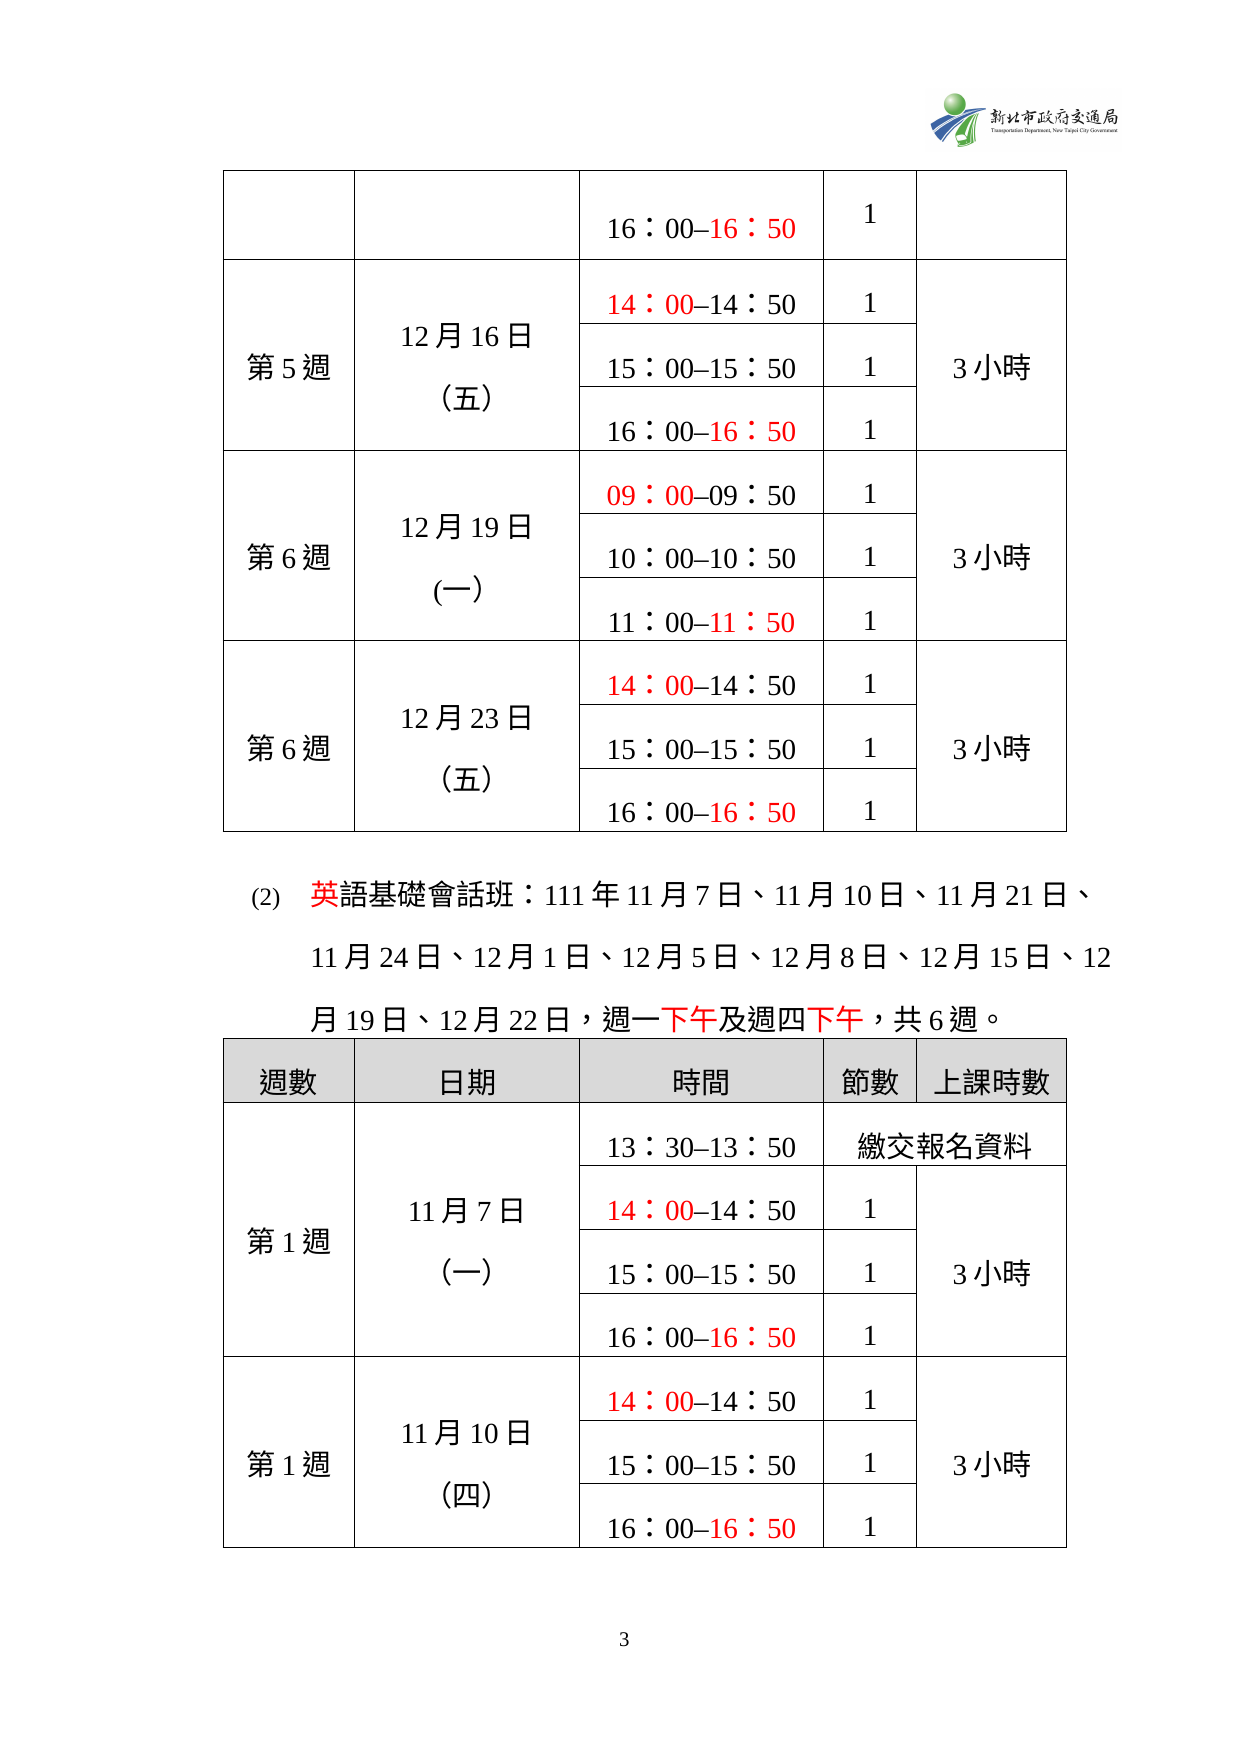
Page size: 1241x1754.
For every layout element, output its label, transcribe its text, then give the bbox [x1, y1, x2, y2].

table_cell 15：00–15：50 [580, 1230, 823, 1292]
table_header 週數 [224, 1039, 354, 1102]
table_cell 1 [824, 171, 916, 259]
table_cell 第1週 [224, 1103, 354, 1356]
table_cell 12月19日 (一） [355, 451, 579, 640]
table_cell 1 [824, 514, 916, 577]
table_cell 11月7日（一） [355, 1103, 579, 1356]
table_cell 11月10日（四） [355, 1357, 579, 1547]
table_cell 14：00–14：50 [580, 1166, 823, 1229]
table_cell 1 [824, 705, 916, 767]
list 英語基礎會話班：111年11月7日、11月10日、11月21日、11月24日、12月1日、12月5日、12月8日、12月15日、12月19日、12月22日，週一下午及週四下午，共6週。 [251, 851, 1122, 1038]
table_header 日期 [355, 1039, 579, 1102]
table_cell 1 [824, 1294, 916, 1356]
table_cell 1 [824, 260, 916, 323]
table_cell 1 [824, 1230, 916, 1292]
table_cell 11：00–11：50 [580, 578, 823, 640]
table_cell 14：00–14：50 [580, 1357, 823, 1419]
table_cell 1 [824, 387, 916, 450]
table_cell 15：00–15：50 [580, 1421, 823, 1483]
table_header 上課時數 [917, 1039, 1066, 1102]
table_cell 第6週 [224, 641, 354, 831]
table_cell 1 [824, 1357, 916, 1419]
table_cell 1 [824, 1166, 916, 1229]
table_cell 12月23日（五） [355, 641, 579, 831]
table_cell 第6週 [224, 451, 354, 640]
table_cell 15：00–15：50 [580, 324, 823, 386]
table_cell 15：00–15：50 [580, 705, 823, 767]
table_header 時間 [580, 1039, 823, 1102]
table_cell 14：00–14：50 [580, 641, 823, 704]
picture [925, 88, 1123, 152]
table_cell 09：00–09：50 [580, 451, 823, 513]
table_cell 3小時 [917, 1166, 1066, 1356]
table_cell 第5週 [224, 260, 354, 450]
table_cell 3小時 [917, 451, 1066, 640]
table_cell 16：00–16：50 [580, 1294, 823, 1356]
table_cell 16：00–16：50 [580, 1484, 823, 1547]
table_cell 16：00–16：50 [580, 171, 823, 259]
table_cell 1 [824, 641, 916, 704]
table_cell [917, 171, 1066, 259]
table_cell 繳交報名資料 [824, 1103, 1066, 1165]
table_cell 1 [824, 451, 916, 513]
table_cell 10：00–10：50 [580, 514, 823, 577]
table_cell 1 [824, 578, 916, 640]
table_header 節數 [824, 1039, 916, 1102]
table_cell 1 [824, 1421, 916, 1483]
table_cell 1 [824, 769, 916, 831]
table_cell [355, 171, 579, 259]
table_cell 3小時 [917, 260, 1066, 450]
table_cell 14：00–14：50 [580, 260, 823, 323]
table_cell 16：00–16：50 [580, 387, 823, 450]
table_cell [224, 171, 354, 259]
table_cell 13：30–13：50 [580, 1103, 823, 1165]
table_cell 1 [824, 324, 916, 386]
table_cell 3小時 [917, 1357, 1066, 1547]
table_cell 16：00–16：50 [580, 769, 823, 831]
table_cell 3小時 [917, 641, 1066, 831]
table_cell 1 [824, 1484, 916, 1547]
table_cell 12月16日（五） [355, 260, 579, 450]
table_cell 第1週 [224, 1357, 354, 1547]
